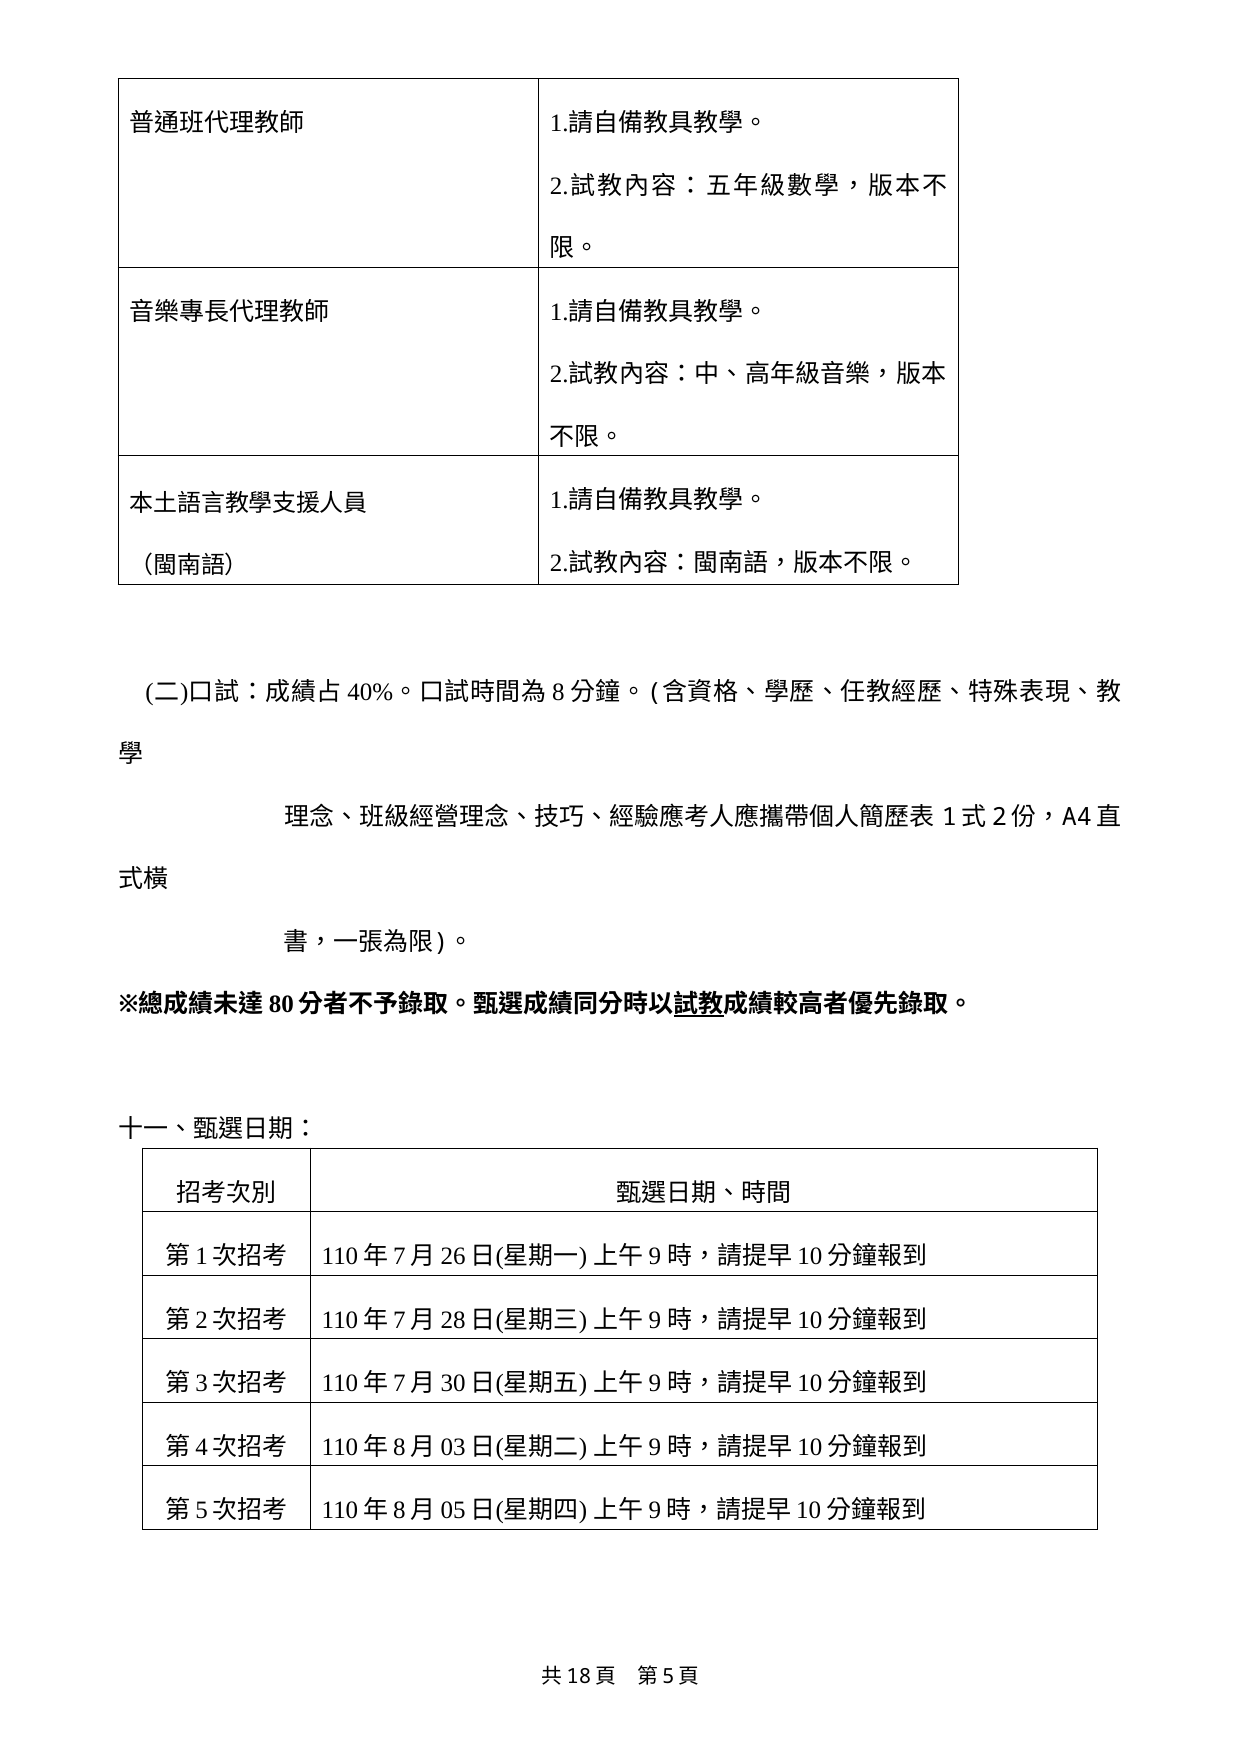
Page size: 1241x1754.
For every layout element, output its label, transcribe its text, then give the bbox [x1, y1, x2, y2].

text 書，一張為限)。 [118, 898, 1122, 960]
table_cell 110年8月05日(星期四) 上午9時，請提早10分鐘報到 [311, 1466, 1097, 1529]
table_cell 110年7月26日(星期一) 上午9 時，請提早10分鐘報到 [311, 1212, 1097, 1275]
table_header 甄選日期、時間 [311, 1149, 1097, 1211]
text ※總成績未達80分者不予錄取。甄選成績同分時以試教成績較高者優先錄取。 [118, 960, 1122, 1023]
table_header 1.請自備教具教學。 2.試教內容：五年級數學，版本不限。 [539, 79, 958, 267]
table_cell 音樂專長代理教師 [119, 268, 538, 455]
table_cell 第4次招考 [143, 1403, 310, 1465]
table_header 普通班代理教師 [119, 79, 538, 267]
table_cell 第3次招考 [143, 1339, 310, 1402]
table_cell 1.請自備教具教學。 2.試教內容：中、高年級音樂，版本不限。 [539, 268, 958, 455]
table_cell 第5次招考 [143, 1466, 310, 1529]
table_cell 110年7月28日(星期三) 上午9 時，請提早10分鐘報到 [311, 1276, 1097, 1338]
table_cell 110年7月30日(星期五) 上午9 時，請提早10分鐘報到 [311, 1339, 1097, 1402]
table_cell 第1次招考 [143, 1212, 310, 1275]
table_cell 110年8月03日(星期二) 上午9 時，請提早10分鐘報到 [311, 1403, 1097, 1465]
text 理念、班級經營理念、技巧、經驗應考人應攜帶個人簡歷表1式2份，A4直式橫 [118, 773, 1122, 898]
table_cell 1.請自備教具教學。 2.試教內容：閩南語，版本不限。 [539, 456, 958, 584]
table_cell 第2次招考 [143, 1276, 310, 1338]
text 十一、甄選日期： [118, 1085, 1122, 1148]
text (二)口試：成績占40%。口試時間為8分鐘。(含資格、學歷、任教經歷、特殊表現、教學 [118, 648, 1122, 773]
table_cell 本土語言教學支援人員 （閩南語） [119, 456, 538, 584]
table_header 招考次別 [143, 1149, 310, 1211]
